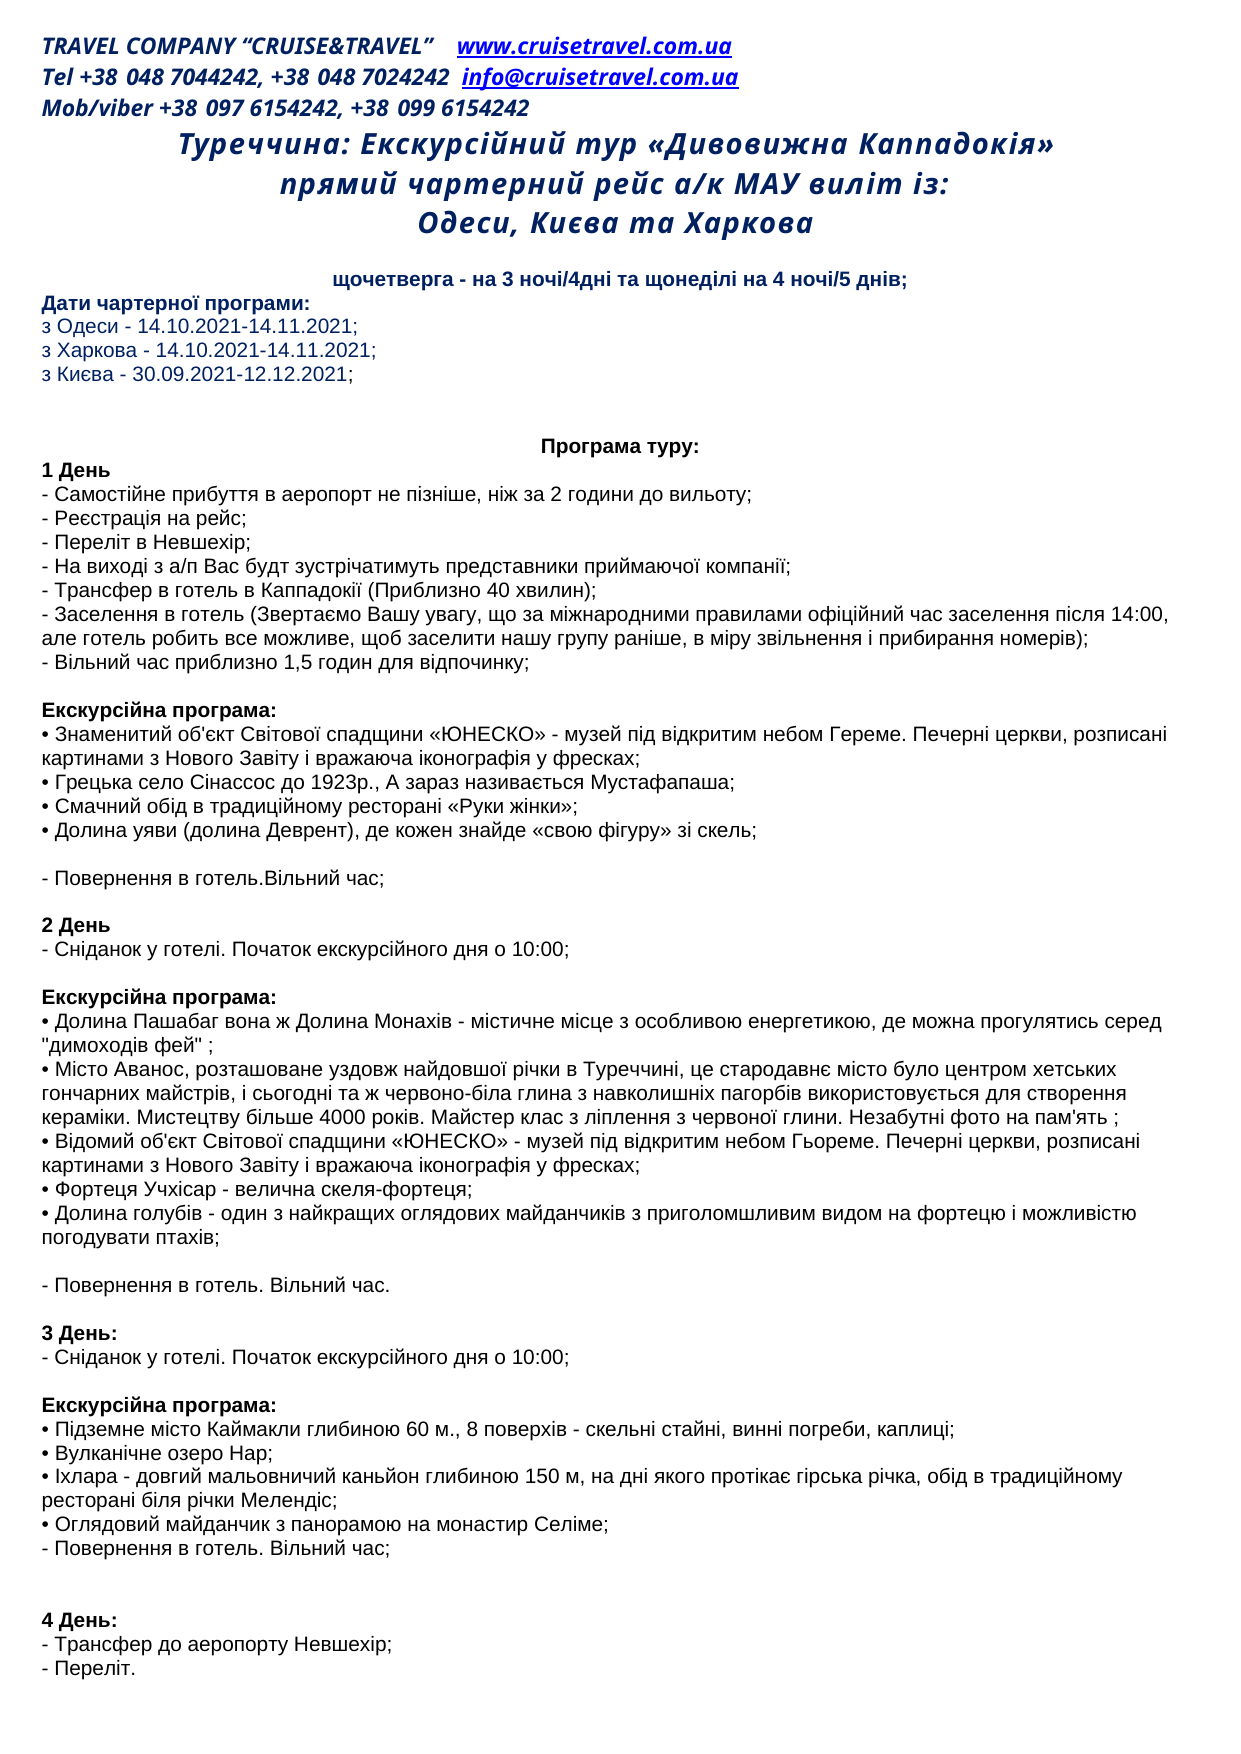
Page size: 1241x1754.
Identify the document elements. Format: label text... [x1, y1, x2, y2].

text • Долина Пашабаг вона ж Долина Монахів - містичне місце з особливою енергетикою, де можна прогулятись серед "димоходів фей" ; [41, 1009, 1199, 1057]
text 4 День: [41, 1608, 1199, 1632]
text • Іхлара - довгий мальовничий каньйон глибиною 150 м, на дні якого протікає гірська річка, обід в традиційному ресторані біля річки Мелендіс; [41, 1464, 1199, 1512]
text • Підземне місто Каймакли глибиною 60 м., 8 поверхів - скельні стайні, винні погреби, каплиці; [41, 1416, 1199, 1440]
text Екскурсійна програма: [41, 1392, 1199, 1416]
text • Фортеця Учхісар - велична скеля-фортеця; [41, 1177, 1199, 1201]
text - Сніданок у готелі. Початок екскурсійного дня о 10:00; [41, 937, 1199, 961]
text Екскурсійна програма: [41, 985, 1199, 1009]
text - Трансфер до аеропорту Невшехір; [41, 1632, 1199, 1656]
text Екскурсійна програма: [41, 698, 1199, 722]
text з Одеси - 14.10.2021-14.11.2021; [41, 314, 1199, 338]
text • Смачний обід в традиційному ресторані «Руки жінки»; [41, 793, 1199, 817]
text - Трансфер в готель в Каппадокії (Приблизно 40 хвилин); [41, 578, 1199, 602]
text Дати чартерної програми: [41, 290, 1199, 314]
subtitle Туреччина: Екскурсійний тур «Дивовижна Каппадокія» [41, 123, 1199, 163]
text - Повернення в готель.Вільний час; [41, 865, 1199, 889]
text - Самостійне прибуття в аеропорт не пізніше, ніж за 2 години до вильоту; [41, 482, 1199, 506]
text ​• Вулканічне озеро Нар; [41, 1440, 1199, 1464]
text - Повернення в готель. Вільний час. [41, 1273, 1199, 1297]
text ​• Оглядовий майданчик з панорамою на монастир Селіме; [41, 1512, 1199, 1536]
text - Переліт в Невшехір; [41, 530, 1199, 554]
text - Реєстрація на рейс; [41, 506, 1199, 530]
text 1 День [41, 458, 1199, 482]
text - Сніданок у готелі. Початок екскурсійного дня о 10:00; [41, 1344, 1199, 1368]
text 3 День: [41, 1321, 1199, 1344]
text - Заселення в готель (Звертаємо Вашу увагу, що за міжнародними правилами офіційний час заселення після 14:00, але готель робить все можливе, щоб заселити нашу групу раніше, в міру звільнення і прибирання номерів); [41, 602, 1199, 650]
text • ​Долина голубів - один з найкращих оглядових майданчиків з приголомшливим видом на фортецю і можливістю погодувати птахів; [41, 1201, 1199, 1249]
text Програма туру: [41, 434, 1199, 458]
subtitle прямий чартерний рейс а/к МАУ виліт із: [41, 163, 1199, 203]
text - На виході з а/п Вас будт зустрічатимуть представники приймаючої компанії; [41, 554, 1199, 578]
text • Місто Аванос, розташоване уздовж найдовшої річки в Туреччині, це стародавнє місто було центром хетських гончарних майстрів, і сьогодні та ж червоно-біла глина з навколишніх пагорбів використовується для створення кераміки. Мистецтву більше 4000 років. Майстер клас з ліплення з червоної глини. Незабутні фото на пам'ять ; [41, 1057, 1199, 1129]
text - Переліт. [41, 1656, 1199, 1680]
text з Харкова - 14.10.2021-14.11.2021; [41, 338, 1199, 362]
text • Долина уяви (долина Деврент), де кожен знайде «свою фігуру» зі скель; [41, 817, 1199, 841]
text • Відомий об'єкт Світової спадщини «ЮНЕСКО» - музей під відкритим небом Гьореме. Печерні церкви, розписані картинами з Нового Завіту і вражаюча іконографія у фресках; [41, 1129, 1199, 1177]
text • Грецька село Сінассос до 1923р., А зараз називається Мустафапаша; [41, 769, 1199, 793]
subtitle Одеси, Києва та Харкова [41, 203, 1199, 242]
text - Вільний час приблизно 1,5 годин для відпочинку; [41, 650, 1199, 674]
text 2 День [41, 913, 1199, 937]
text щочетверга - на 3 ночі/4дні та щонеділі на 4 ночі/5 днів; [41, 266, 1199, 290]
text • Знаменитий об'єкт Світової спадщини «ЮНЕСКО» - музей під відкритим небом Гереме. Печерні церкви, розписані картинами з Нового Завіту і вражаюча іконографія у фресках; [41, 722, 1199, 769]
text - Повернення в готель. Вільний час; [41, 1536, 1199, 1560]
text з Києва - 30.09.2021-12.12.2021; [41, 362, 1199, 386]
